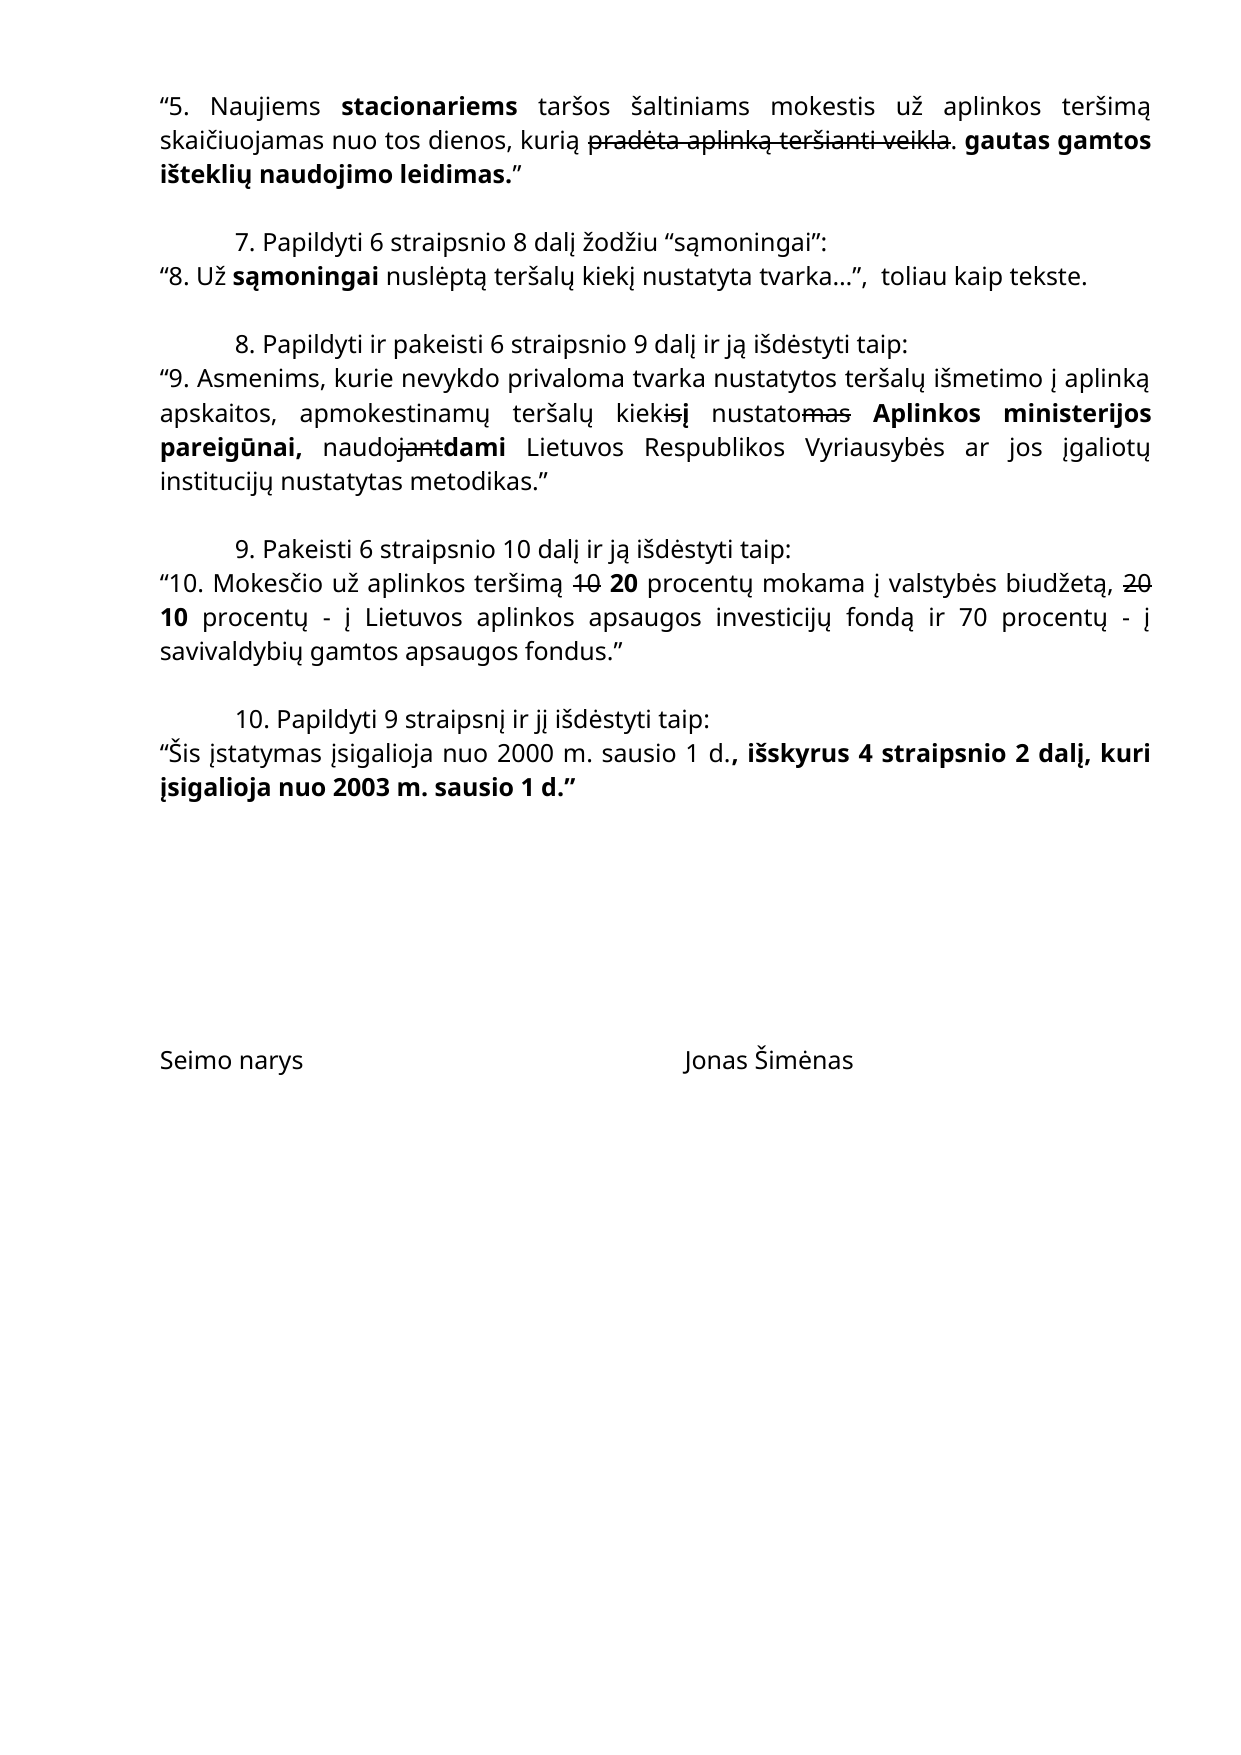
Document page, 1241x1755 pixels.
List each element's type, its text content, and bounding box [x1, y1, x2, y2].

text “8. Už sąmoningai nuslėptą teršalų kiekį nustatyta tvarka…”, toliau kaip tekste. [159, 259, 1152, 293]
text 7. Papildyti 6 straipsnio 8 dalį žodžiu “sąmoningai”: [159, 225, 1152, 259]
text 8. Papildyti ir pakeisti 6 straipsnio 9 dalį ir ją išdėstyti taip: [159, 327, 1152, 361]
text Seimo narys Jonas Šimėnas [159, 1042, 1152, 1076]
text “9. Asmenims, kurie nevykdo privaloma tvarka nustatytos teršalų išmetimo į aplinką apskaitos, apmokestinamų teršalų kiekisį nustatomas Aplinkos ministerijos pareigūnai, naudojantdami Lietuvos Respublikos Vyriausybės ar jos įgaliotų institucijų nustatytas metodikas.” [159, 361, 1152, 497]
text “Šis įstatymas įsigalioja nuo 2000 m. sausio 1 d., išskyrus 4 straipsnio 2 dalį, kuri įsigalioja nuo 2003 m. sausio 1 d.” [159, 736, 1152, 804]
text 10. Papildyti 9 straipsnį ir jį išdėstyti taip: [159, 702, 1152, 736]
text “10. Mokesčio už aplinkos teršimą 10 20 procentų mokama į valstybės biudžetą, 20 10 procentų - į Lietuvos aplinkos apsaugos investicijų fondą ir 70 procentų - į savivaldybių gamtos apsaugos fondus.” [159, 566, 1152, 668]
text 9. Pakeisti 6 straipsnio 10 dalį ir ją išdėstyti taip: [159, 531, 1152, 566]
text “5. Naujiems stacionariems taršos šaltiniams mokestis už aplinkos teršimą skaičiuojamas nuo tos dienos, kurią pradėta aplinką teršianti veikla. gautas gamtos išteklių naudojimo leidimas.” [159, 89, 1152, 191]
